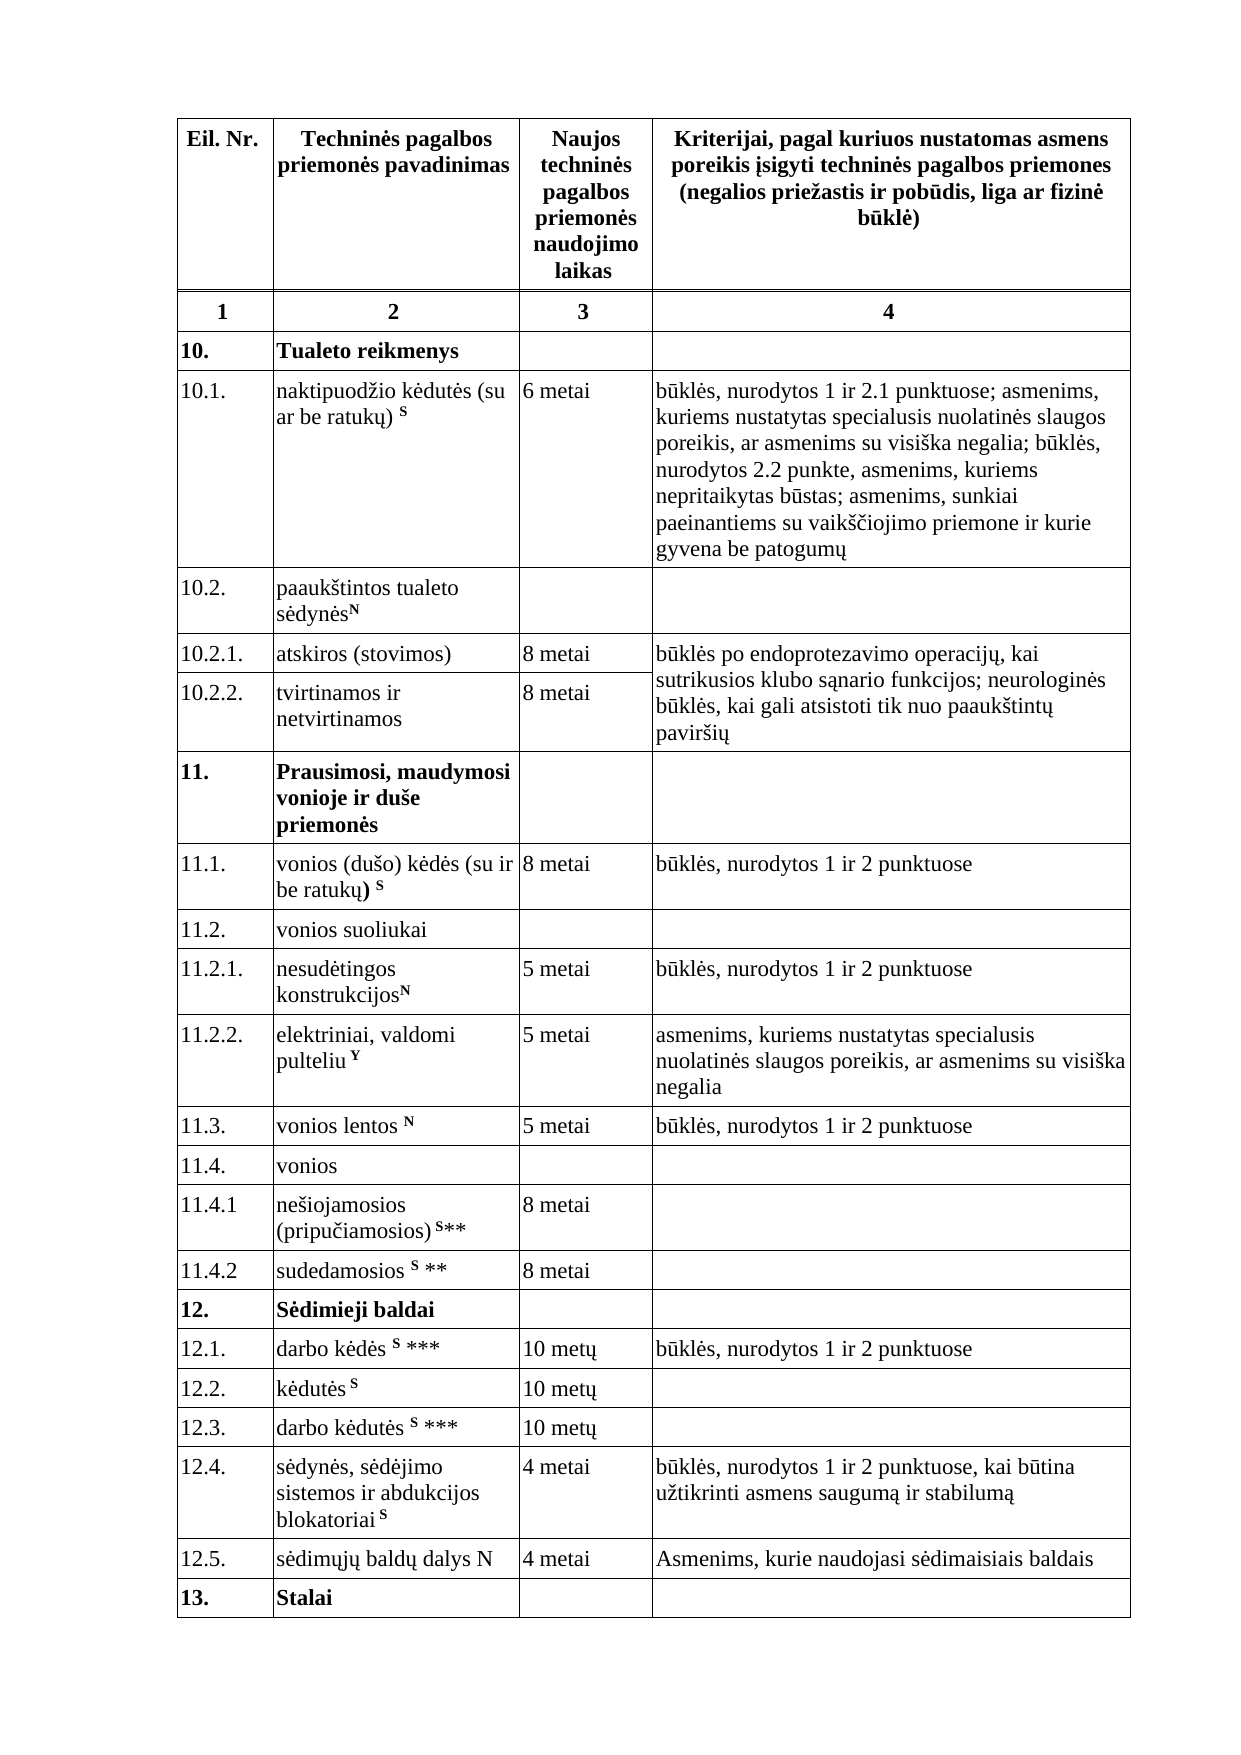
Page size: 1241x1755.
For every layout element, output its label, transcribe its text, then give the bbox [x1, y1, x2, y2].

table_cell 11.2. [178, 910, 273, 948]
table_cell būklės, nurodytos 1 ir 2.1 punktuose; asmenims, kuriems nustatytas specialusis nuolatinės slaugos poreikis, ar asmenims su visiška negalia; būklės, nurodytos 2.2 punkte, asmenims, kuriems nepritaikytas būstas; asmenims, sunkiai paeinantiems su vaikščiojimo priemone ir kurie gyvena be patogumų [653, 371, 1130, 567]
table_cell 12.3. [178, 1408, 273, 1446]
table_header Techninės pagalbos priemonės pavadinimas [274, 119, 519, 289]
table_cell 11.2.2. [178, 1015, 273, 1106]
table_cell 5 metai [520, 1107, 652, 1145]
table_cell 11.2.1. [178, 949, 273, 1014]
table_cell 4 metai [520, 1447, 652, 1538]
table_cell 4 metai [520, 1539, 652, 1577]
table_cell būklės po endoprotezavimo operacijų, kai sutrikusios klubo sąnario funkcijos; neurologinės būklės, kai gali atsistoti tik nuo paaukštintų paviršių [653, 634, 1130, 751]
table_cell 1 [178, 292, 273, 331]
table_cell [520, 568, 652, 633]
table_cell 13. [178, 1579, 273, 1617]
table_cell Tualeto reikmenys [274, 332, 519, 370]
table_cell [653, 1185, 1130, 1250]
table_cell vonios suoliukai [274, 910, 519, 948]
table_cell [520, 910, 652, 948]
table_cell 8 metai [520, 844, 652, 909]
table_cell [653, 1408, 1130, 1446]
table_cell 2 [274, 292, 519, 331]
table_cell [520, 1146, 652, 1184]
table_cell sėdimųjų baldų dalys N [274, 1539, 519, 1577]
table_cell Sėdimieji baldai [274, 1290, 519, 1328]
table_cell 10 metų [520, 1408, 652, 1446]
table_cell paaukštintos tualeto sėdynėsN [274, 568, 519, 633]
table_cell 10 metų [520, 1329, 652, 1368]
table_cell 10 metų [520, 1369, 652, 1407]
table_cell 8 metai [520, 673, 652, 751]
table_cell 6 metai [520, 371, 652, 567]
table_cell [653, 1290, 1130, 1328]
table_cell darbo kėdutės S *** [274, 1408, 519, 1446]
table_cell [520, 332, 652, 370]
table_cell 10.2. [178, 568, 273, 633]
table_cell 12.2. [178, 1369, 273, 1407]
table_cell [653, 1369, 1130, 1407]
table_cell [653, 1251, 1130, 1289]
table_cell sudedamosios S ** [274, 1251, 519, 1289]
table_header Naujos techninės pagalbos priemonės naudojimo laikas [520, 119, 652, 289]
table_header Eil. Nr. [178, 119, 273, 289]
table_cell vonios lentos N [274, 1107, 519, 1145]
table_cell tvirtinamos ir netvirtinamos [274, 673, 519, 751]
table_cell vonios [274, 1146, 519, 1184]
table_cell atskiros (stovimos) [274, 634, 519, 672]
table_cell darbo kėdės S *** [274, 1329, 519, 1368]
table_cell [520, 752, 652, 843]
table_cell būklės, nurodytos 1 ir 2 punktuose, kai būtina užtikrinti asmens saugumą ir stabilumą [653, 1447, 1130, 1538]
table_cell asmenims, kuriems nustatytas specialusis nuolatinės slaugos poreikis, ar asmenims su visiška negalia [653, 1015, 1130, 1106]
table_cell [653, 332, 1130, 370]
table_cell 11. [178, 752, 273, 843]
table_cell 11.4.1 [178, 1185, 273, 1250]
table_cell [653, 752, 1130, 843]
table_cell vonios (dušo) kėdės (su ir be ratukų) S [274, 844, 519, 909]
table_cell Asmenims, kurie naudojasi sėdimaisiais baldais [653, 1539, 1130, 1577]
table_cell [653, 1579, 1130, 1617]
table_cell 10.1. [178, 371, 273, 567]
table_cell 5 metai [520, 1015, 652, 1106]
table_cell [653, 910, 1130, 948]
table_cell [520, 1579, 652, 1617]
table_cell 12. [178, 1290, 273, 1328]
table_cell 10.2.1. [178, 634, 273, 672]
table_cell 11.3. [178, 1107, 273, 1145]
table_cell sėdynės, sėdėjimo sistemos ir abdukcijos blokatoriai S [274, 1447, 519, 1538]
table_cell [653, 1146, 1130, 1184]
table_cell elektriniai, valdomi pulteliu Y [274, 1015, 519, 1106]
table_cell būklės, nurodytos 1 ir 2 punktuose [653, 949, 1130, 1014]
table_cell 12.1. [178, 1329, 273, 1368]
table_cell 3 [520, 292, 652, 331]
table_cell kėdutės S [274, 1369, 519, 1407]
table_cell 5 metai [520, 949, 652, 1014]
table_cell [520, 1290, 652, 1328]
table_cell būklės, nurodytos 1 ir 2 punktuose [653, 844, 1130, 909]
table_cell 11.4.2 [178, 1251, 273, 1289]
table_cell 12.4. [178, 1447, 273, 1538]
table_cell 4 [653, 292, 1130, 331]
table_cell 10. [178, 332, 273, 370]
table_cell 8 metai [520, 1185, 652, 1250]
table_cell [653, 568, 1130, 633]
table_cell nesudėtingos konstrukcijosN [274, 949, 519, 1014]
table_cell 12.5. [178, 1539, 273, 1577]
table_cell nešiojamosios (pripučiamosios) S** [274, 1185, 519, 1250]
table_cell Stalai [274, 1579, 519, 1617]
table_cell būklės, nurodytos 1 ir 2 punktuose [653, 1329, 1130, 1368]
table_cell Prausimosi, maudymosi vonioje ir duše priemonės [274, 752, 519, 843]
table_cell 8 metai [520, 1251, 652, 1289]
table_cell būklės, nurodytos 1 ir 2 punktuose [653, 1107, 1130, 1145]
table_cell 10.2.2. [178, 673, 273, 751]
table_cell 11.4. [178, 1146, 273, 1184]
table_header Kriterijai, pagal kuriuos nustatomas asmens poreikis įsigyti techninės pagalbos priemones (negalios priežastis ir pobūdis, liga ar fizinė būklė) [653, 119, 1130, 289]
table_cell naktipuodžio kėdutės (su ar be ratukų) S [274, 371, 519, 567]
table_cell 8 metai [520, 634, 652, 672]
table_cell 11.1. [178, 844, 273, 909]
